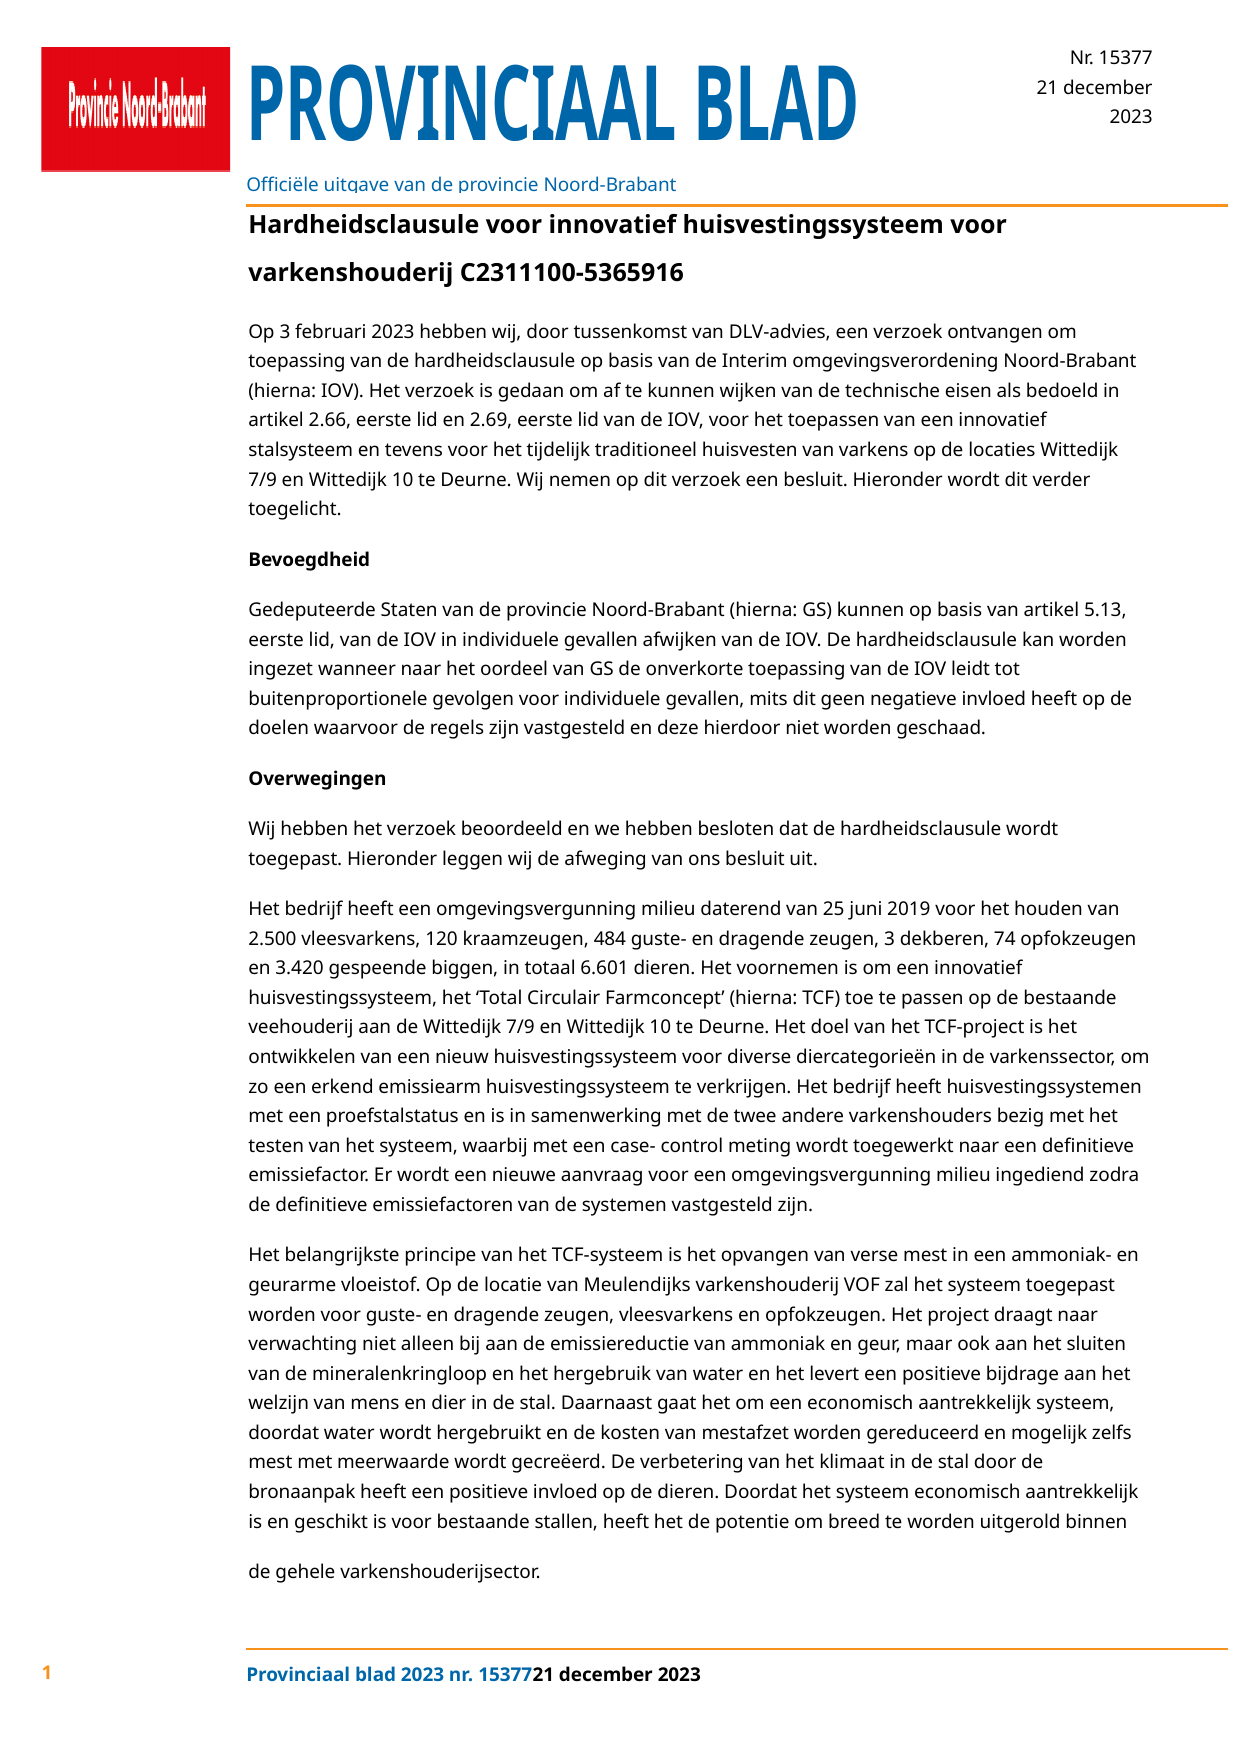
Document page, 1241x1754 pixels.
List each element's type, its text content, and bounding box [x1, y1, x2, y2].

text Het bedrijf heeft een omgevingsvergunning milieu daterend van 25 juni 2019 voor het houden van 2.500 vleesvarkens, 120 kraamzeugen, 484 guste- en dragende zeugen, 3 dekberen, 74 opfokzeugen en 3.420 gespeende biggen, in totaal 6.601 dieren. Het voornemen is om een innovatief huisvestingssysteem, het ‘Total Circulair Farmconcept’ (hierna: TCF) toe te passen op de bestaande veehouderij aan de Wittedijk 7/9 en Wittedijk 10 te Deurne. Het doel van het TCF-project is het ontwikkelen van een nieuw huisvestingssysteem voor diverse diercategorieën in de varkenssector, om zo een erkend emissiearm huisvestingssysteem te verkrijgen. Het bedrijf heeft huisvestingssystemen met een proefstalstatus en is in samenwerking met de twee andere varkenshouders bezig met het testen van het systeem, waarbij met een case- control meting wordt toegewerkt naar een definitieve emissiefactor. Er wordt een nieuwe aanvraag voor een omgevingsvergunning milieu ingediend zodra de definitieve emissiefactoren van de systemen vastgesteld zijn. [248, 895, 1152, 1217]
text de gehele varkenshouderijsector. [248, 1558, 1152, 1584]
text Op 3 februari 2023 hebben wij, door tussenkomst van DLV-advies, een verzoek ontvangen om toepassing van de hardheidsclausule op basis van de Interim omgevingsverordening Noord-Brabant (hierna: IOV). Het verzoek is gedaan om af te kunnen wijken van de technische eisen als bedoeld in artikel 2.66, eerste lid en 2.69, eerste lid van de IOV, voor het toepassen van een innovatief stalsysteem en tevens voor het tijdelijk traditioneel huisvesten van varkens op de locaties Wittedijk 7/9 en Wittedijk 10 te Deurne. Wij nemen op dit verzoek een besluit. Hieronder wordt dit verder toegelicht. [248, 318, 1152, 521]
text Wij hebben het verzoek beoordeeld en we hebben besloten dat de hardheidsclausule wordt toegepast. Hieronder leggen wij de afweging van ons besluit uit. [248, 815, 1152, 871]
text Gedeputeerde Staten van de provincie Noord-Brabant (hierna: GS) kunnen op basis van artikel 5.13, eerste lid, van de IOV in individuele gevallen afwijken van de IOV. De hardheidsclausule kan worden ingezet wanneer naar het oordeel van GS de onverkorte toepassing van de IOV leidt tot buitenproportionele gevolgen voor individuele gevallen, mits dit geen negatieve invloed heeft op de doelen waarvoor de regels zijn vastgesteld en deze hierdoor niet worden geschaad. [248, 596, 1152, 740]
picture [41, 47, 231, 172]
text Bevoegdheid [248, 546, 1152, 572]
text Hardheidsclausule voor innovatief huisvestingssysteem voor varkenshouderij C2311100-5365916 [248, 207, 1152, 288]
text Overwegingen [248, 765, 1152, 791]
text Het belangrijkste principe van het TCF-systeem is het opvangen van verse mest in een ammoniak- en geurarme vloeistof. Op de locatie van Meulendijks varkenshouderij VOF zal het systeem toegepast worden voor guste- en dragende zeugen, vleesvarkens en opfokzeugen. Het project draagt naar verwachting niet alleen bij aan de emissiereductie van ammoniak en geur, maar ook aan het sluiten van de mineralenkringloop en het hergebruik van water en het levert een positieve bijdrage aan het welzijn van mens en dier in de stal. Daarnaast gaat het om een economisch aantrekkelijk systeem, doordat water wordt hergebruikt en de kosten van mestafzet worden gereduceerd en mogelijk zelfs mest met meerwaarde wordt gecreëerd. De verbetering van het klimaat in de stal door de bronaanpak heeft een positieve invloed op de dieren. Doordat het systeem economisch aantrekkelijk is en geschikt is voor bestaande stallen, heeft het de potentie om breed te worden uitgerold binnen [248, 1242, 1152, 1534]
